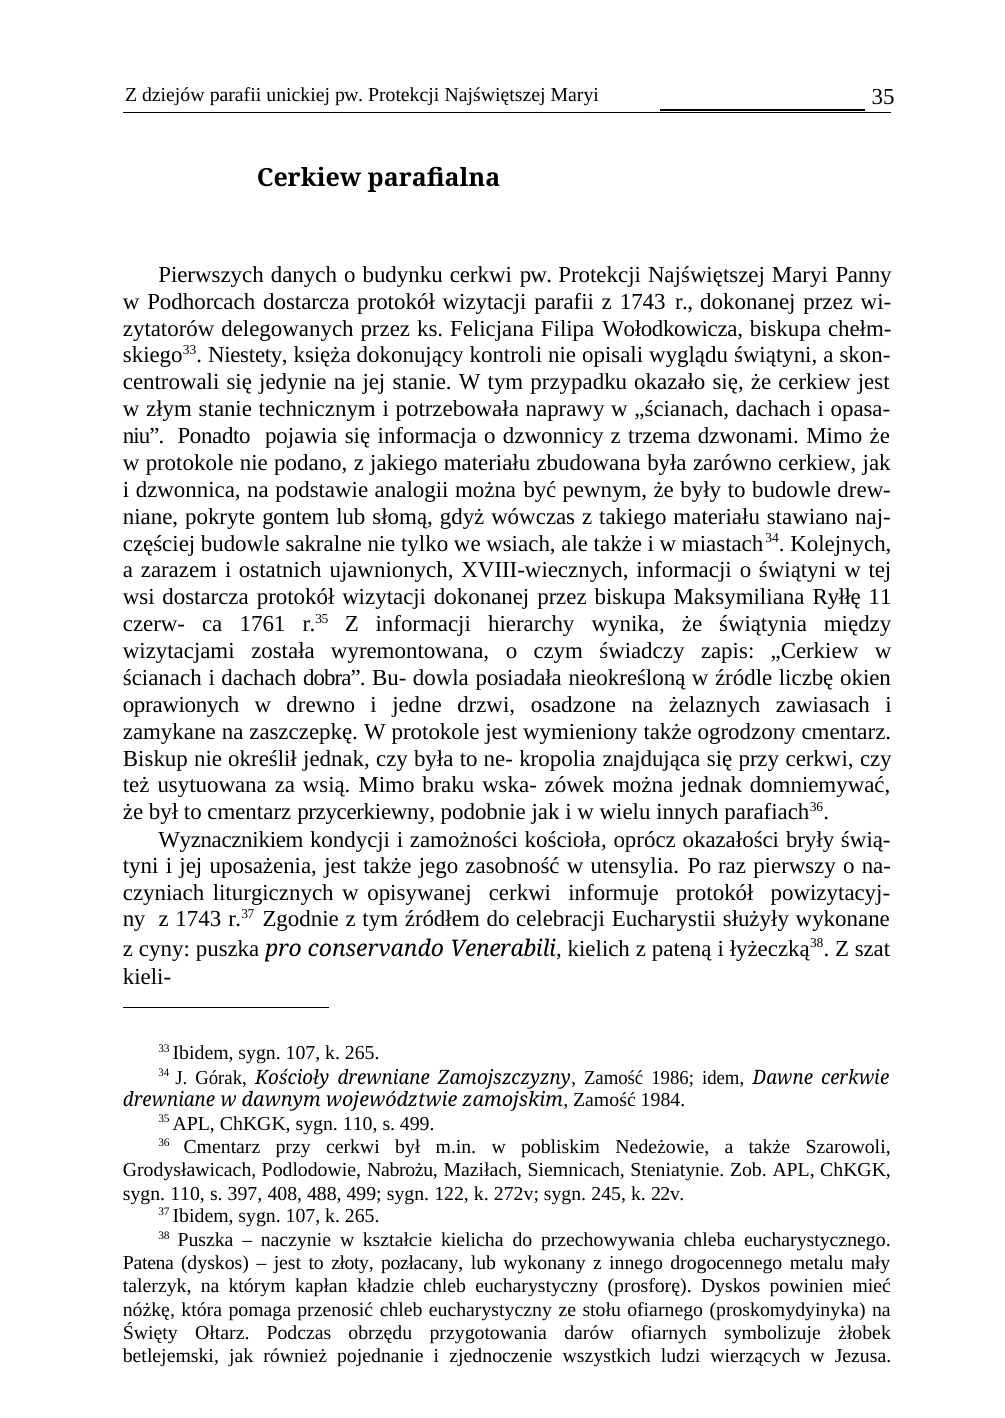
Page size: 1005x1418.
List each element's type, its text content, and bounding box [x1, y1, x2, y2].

text 35 APL, ChKGK, sygn. 110, s. 499. [158, 1112, 1004, 1134]
text 37 Ibidem, sygn. 107, k. 265. [158, 1205, 1004, 1227]
text 36 Cmentarz przy cerkwi był m.in. w pobliskim Nedeżowie, a także Szarowoli, Grodysławicach, Podlodowie, Nabrożu, Maziłach, Siemnicach, Steniatynie. Zob. APL, ChKGK, sygn. 110, s. 397, 408, 488, 499; sygn. 122, k. 272v; sygn. 245, k. 22v. [123, 1135, 891, 1204]
text Wyznacznikiem kondycji i zamożności kościoła, oprócz okazałości bryły świą- tyni i jej uposażenia, jest także jego zasobność w utensylia. Po raz pierwszy o na- czyniach liturgicznych w opisywanej cerkwi informuje protokół powizytacyj- ny z 1743 r.37 Zgodnie z tym źródłem do celebracji Eucharystii służyły wykonane z cyny: puszka pro conservando Venerabili, kielich z pateną i łyżeczką38. Z szat kieli- [123, 826, 891, 989]
text 38 Puszka – naczynie w kształcie kielicha do przechowywania chleba eucharystycznego. Patena (dyskos) – jest to złoty, pozłacany, lub wykonany z innego drogocennego metalu mały talerzyk, na którym kapłan kładzie chleb eucharystyczny (prosforę). Dyskos powinien mieć nóżkę, która pomaga przenosić chleb eucharystyczny ze stołu ofiarnego (proskomydyinyka) na Święty Ołtarz. Podczas obrzędu przygotowania darów ofiarnych symbolizuje żłobek betlejemski, jak również pojednanie i zjednoczenie wszystkich ludzi wierzących w Jezusa. [123, 1228, 891, 1367]
text Pierwszych danych o budynku cerkwi pw. Protekcji Najświętszej Maryi Panny w Podhorcach dostarcza protokół wizytacji parafii z 1743 r., dokonanej przez wi- zytatorów delegowanych przez ks. Felicjana Filipa Wołodkowicza, biskupa chełm- skiego33. Niestety, księża dokonujący kontroli nie opisali wyglądu świątyni, a skon- centrowali się jedynie na jej stanie. W tym przypadku okazało się, że cerkiew jest w złym stanie technicznym i potrzebowała naprawy w „ścianach, dachach i opasa- niu”. Ponadto pojawia się informacja o dzwonnicy z trzema dzwonami. Mimo że w protokole nie podano, z jakiego materiału zbudowana była zarówno cerkiew, jak i dzwonnica, na podstawie analogii można być pewnym, że były to budowle drew- niane, pokryte gontem lub słomą, gdyż wówczas z takiego materiału stawiano naj- częściej budowle sakralne nie tylko we wsiach, ale także i w miastach34. Kolejnych, a zarazem i ostatnich ujawnionych, XVIII-wiecznych, informacji o świątyni w tej wsi dostarcza protokół wizytacji dokonanej przez biskupa Maksymiliana Ryłłę 11 czerw- ca 1761 r.35 Z informacji hierarchy wynika, że świątynia między wizytacjami została wyremontowana, o czym świadczy zapis: „Cerkiew w ścianach i dachach dobra”. Bu- dowla posiadała nieokreśloną w źródle liczbę okien oprawionych w drewno i jedne drzwi, osadzone na żelaznych zawiasach i zamykane na zaszczepkę. W protokole jest wymieniony także ogrodzony cmentarz. Biskup nie określił jednak, czy była to ne- kropolia znajdująca się przy cerkwi, czy też usytuowana za wsią. Mimo braku wska- zówek można jednak domniemywać, że był to cmentarz przycerkiewny, podobnie jak i w wielu innych parafiach36. [123, 261, 891, 825]
text 34 J. Górak, Kościoły drewniane Zamojszczyzny, Zamość 1986; idem, Dawne cerkwie drewniane w dawnym województwie zamojskim, Zamość 1984. [123, 1066, 891, 1112]
text 33 Ibidem, sygn. 107, k. 265. [158, 1042, 1004, 1064]
subtitle Cerkiew parafialna [100, 159, 657, 194]
